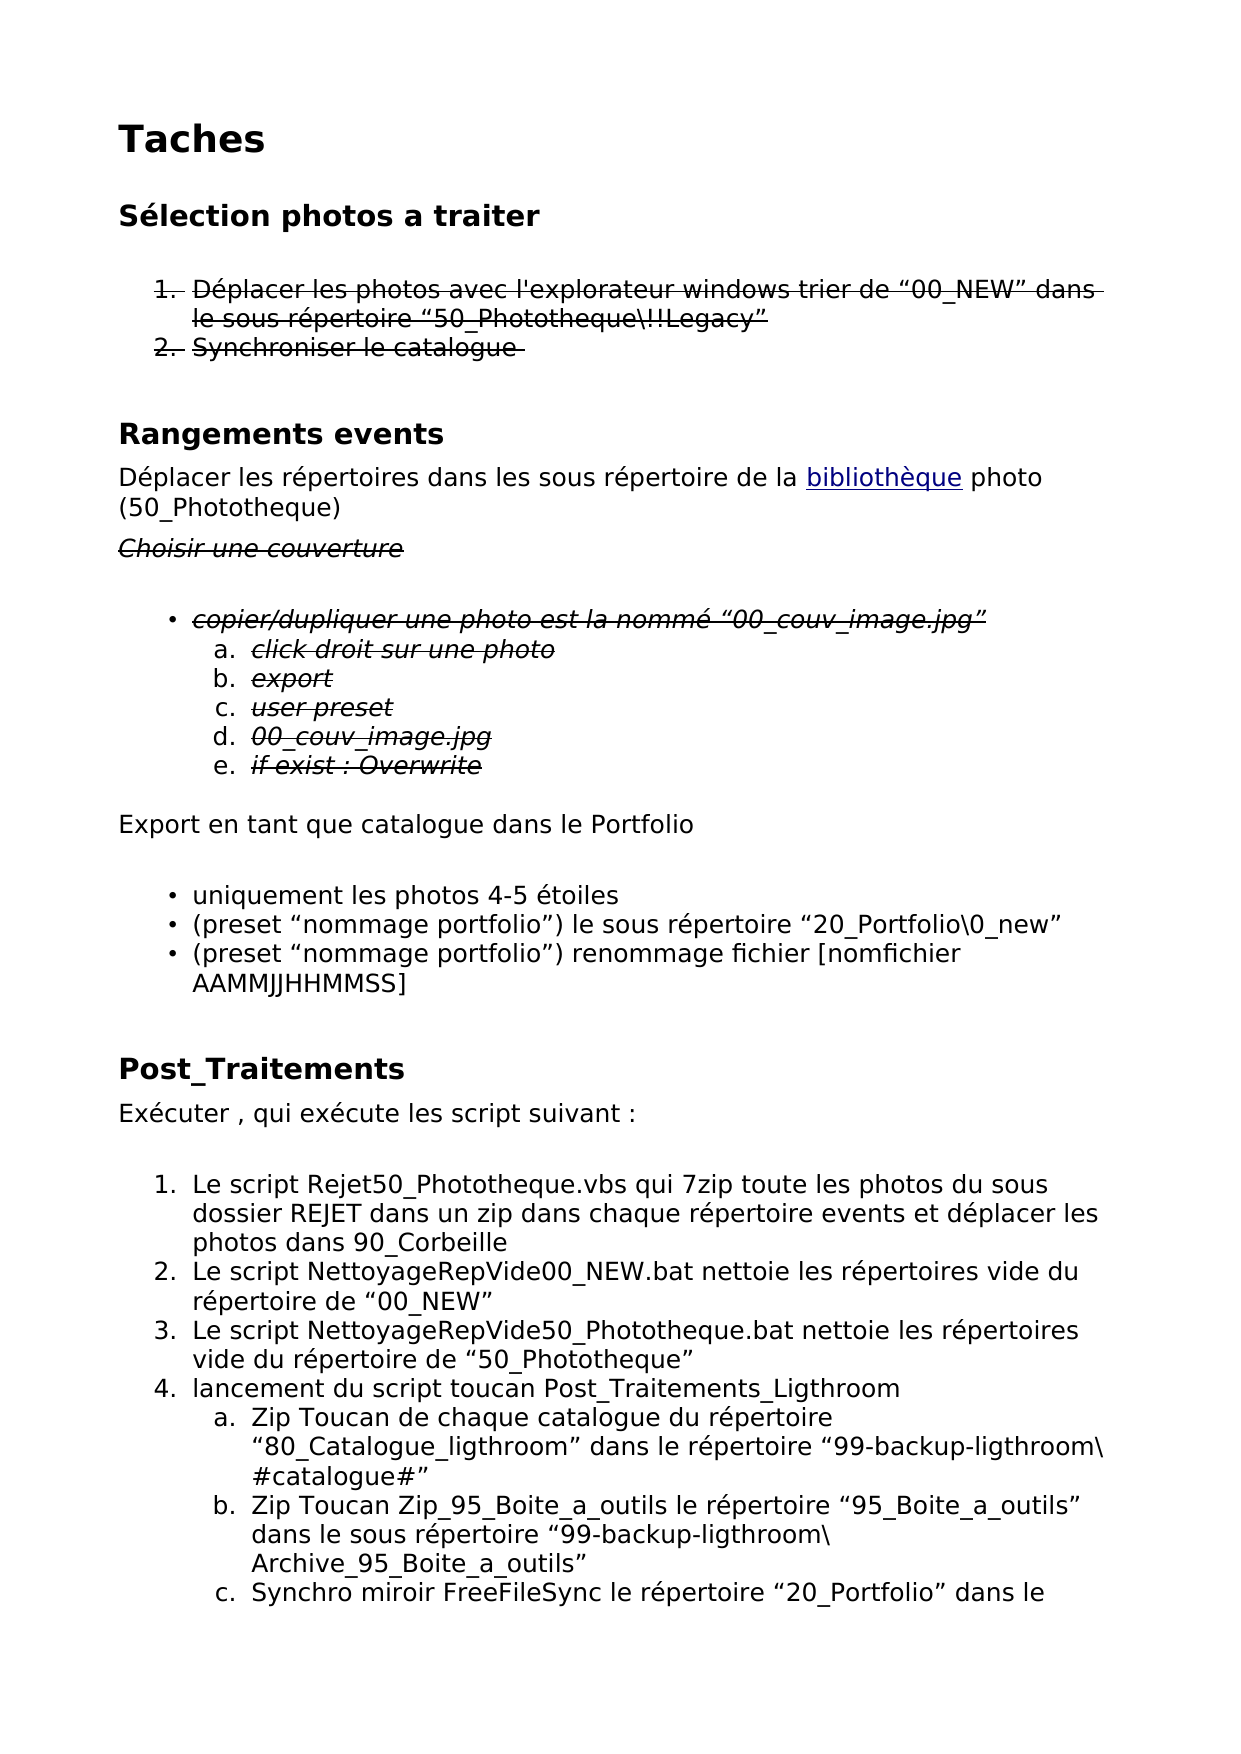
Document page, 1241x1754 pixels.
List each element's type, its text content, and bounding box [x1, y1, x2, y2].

list (preset “nommage portfolio”) renommage fichier [nomfichier AAMMJJHHMMSS] [177, 939, 1122, 998]
list 00_couv_image.jpg [236, 722, 1122, 751]
list uniquement les photos 4-5 étoiles [177, 881, 1122, 910]
list user preset [236, 693, 1122, 722]
text Exécuter , qui exécute les script suivant : [118, 1099, 1122, 1128]
subtitle Sélection photos a traiter [118, 199, 1122, 233]
subtitle Taches [118, 118, 1122, 162]
list if exist : Overwrite [236, 751, 1122, 781]
list Le script NettoyageRepVide50_Phototheque.bat nettoie les répertoires vide du répertoire de “50_Phototheque” [177, 1316, 1122, 1374]
list (preset “nommage portfolio”) le sous répertoire “20_Portfolio\0_new” [177, 910, 1122, 939]
text Export en tant que catalogue dans le Portfolio [118, 810, 1122, 839]
list Déplacer les photos avec l'explorateur windows trier de “00_NEW” dans le sous répertoire “50_Phototheque\!!Legacy” [177, 275, 1122, 333]
list Zip Toucan de chaque catalogue du répertoire “80_Catalogue_ligthroom” dans le répertoire “99-backup-ligthroom\#catalogue#” [236, 1403, 1122, 1491]
list lancement du script toucan Post_Traitements_Ligthroom [177, 1374, 1122, 1403]
subtitle Post_Traitements [118, 1052, 1122, 1086]
subtitle Rangements events [118, 417, 1122, 451]
list copier/dupliquer une photo est la nommé “00_couv_image.jpg” [177, 606, 1122, 635]
list Le script Rejet50_Phototheque.vbs qui 7zip toute les photos du sous dossier REJET dans un zip dans chaque répertoire events et déplacer les photos dans 90_Corbeille [177, 1170, 1122, 1257]
list Zip Toucan Zip_95_Boite_a_outils le répertoire “95_Boite_a_outils” dans le sous répertoire “99-backup-ligthroom\Archive_95_Boite_a_outils” [236, 1491, 1122, 1578]
text Choisir une couverture [118, 534, 1122, 564]
list Synchro miroir FreeFileSync le répertoire “20_Portfolio” dans le [236, 1578, 1122, 1607]
list Le script NettoyageRepVide00_NEW.bat nettoie les répertoires vide du répertoire de “00_NEW” [177, 1257, 1122, 1316]
list Synchroniser le catalogue [177, 333, 1122, 363]
list click droit sur une photo [236, 635, 1122, 664]
text Déplacer les répertoires dans les sous répertoire de la bibliothèque photo (50_Phototheque) [118, 464, 1122, 522]
list export [236, 664, 1122, 693]
